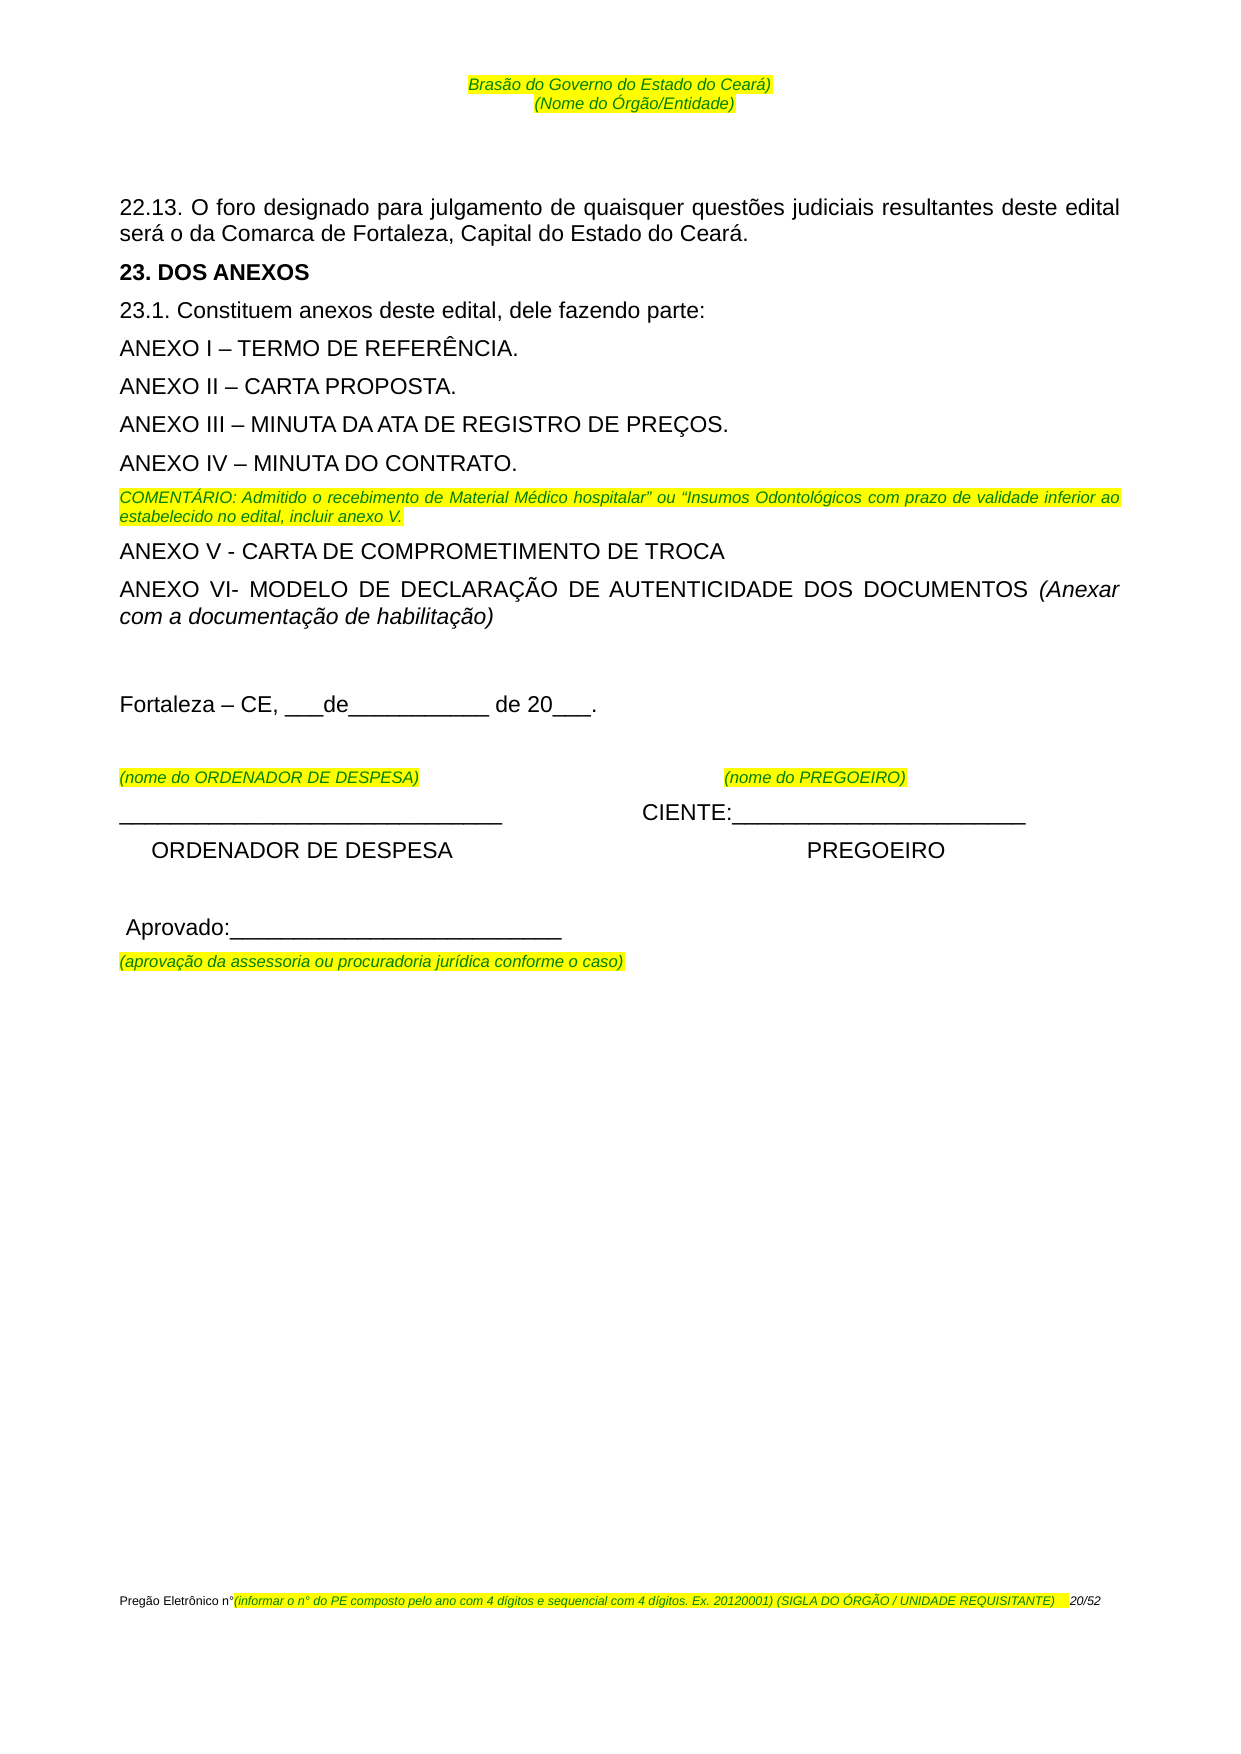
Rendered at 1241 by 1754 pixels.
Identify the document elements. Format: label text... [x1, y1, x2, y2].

text ANEXO V - CARTA DE COMPROMETIMENTO DE TROCA [119, 538, 1121, 564]
text ANEXO III – MINUTA DA ATA DE REGISTRO DE PREÇOS. [119, 411, 1121, 438]
text 22.13. O foro designado para julgamento de quaisquer questões judiciais resultantes deste edital será o da Comarca de Fortaleza, Capital do Estado do Ceará. [119, 194, 1121, 247]
text 23.1. Constituem anexos deste edital, dele fazendo parte: [119, 297, 1121, 323]
text 23. DOS ANEXOS [119, 258, 1121, 285]
text (nome do ORDENADOR DE DESPESA) (nome do PREGOEIRO) [119, 768, 1121, 787]
text ANEXO VI- MODELO DE DECLARAÇÃO DE AUTENTICIDADE DOS DOCUMENTOS (Anexar com a documentação de habilitação) [119, 576, 1121, 629]
text Aprovado:__________________________ [119, 913, 1121, 940]
text (aprovação da assessoria ou procuradoria jurídica conforme o caso) [119, 952, 1121, 971]
text ______________________________ CIENTE:_______________________ [119, 799, 1121, 825]
text Fortaleza – CE, ___de___________ de 20___. [119, 691, 1121, 718]
text ANEXO I – TERMO DE REFERÊNCIA. [119, 335, 1121, 361]
text ANEXO IV – MINUTA DO CONTRATO. [119, 450, 1121, 476]
text ANEXO II – CARTA PROPOSTA. [119, 373, 1121, 399]
text ORDENADOR DE DESPESA PREGOEIRO [119, 837, 1121, 863]
text COMENTÁRIO: Admitido o recebimento de Material Médico hospitalar” ou “Insumos Odontológicos com prazo de validade inferior ao estabelecido no edital, incluir anexo V. [119, 488, 1121, 526]
